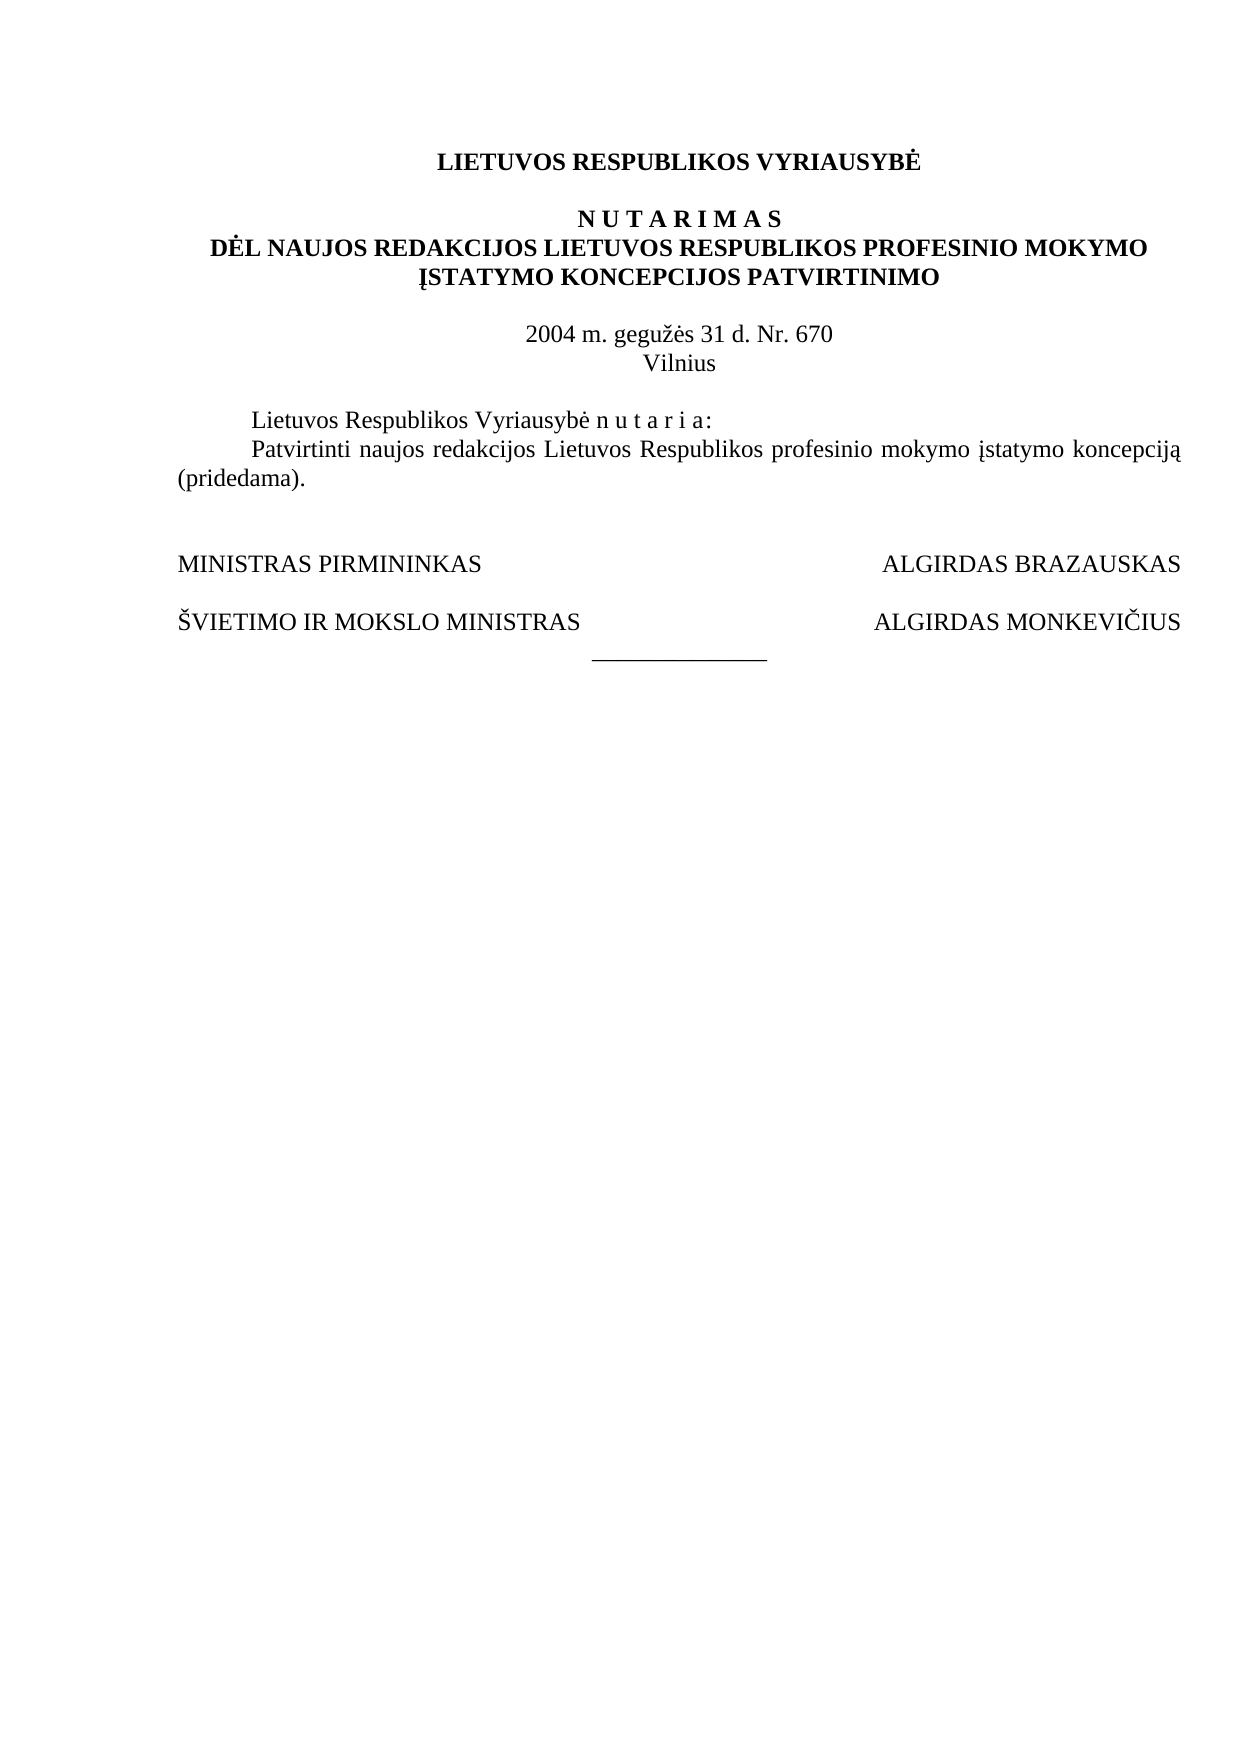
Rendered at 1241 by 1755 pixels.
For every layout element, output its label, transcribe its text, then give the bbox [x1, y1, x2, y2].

text MINISTRAS PIRMININKAS ALGIRDAS BRAZAUSKAS [177, 549, 1181, 578]
text Vilnius [177, 348, 1181, 377]
text ŠVIETIMO IR MOKSLO MINISTRAS ALGIRDAS MONKEVIČIUS [177, 607, 1181, 636]
text LIETUVOS RESPUBLIKOS VYRIAUSYBĖ [177, 147, 1181, 176]
text DĖL NAUJOS REDAKCIJOS LIETUVOS RESPUBLIKOS PROFESINIO MOKYMO ĮSTATYMO KONCEPCIJOS PATVIRTINIMO [177, 233, 1181, 291]
text Lietuvos Respublikos Vyriausybė nutaria: [177, 406, 1181, 434]
text ______________ [177, 636, 1181, 664]
text 2004 m. gegužės 31 d. Nr. 670 [177, 319, 1181, 348]
text N U T A R I M A S [177, 204, 1181, 233]
text Patvirtinti naujos redakcijos Lietuvos Respublikos profesinio mokymo įstatymo koncepciją (pridedama). [177, 434, 1181, 492]
